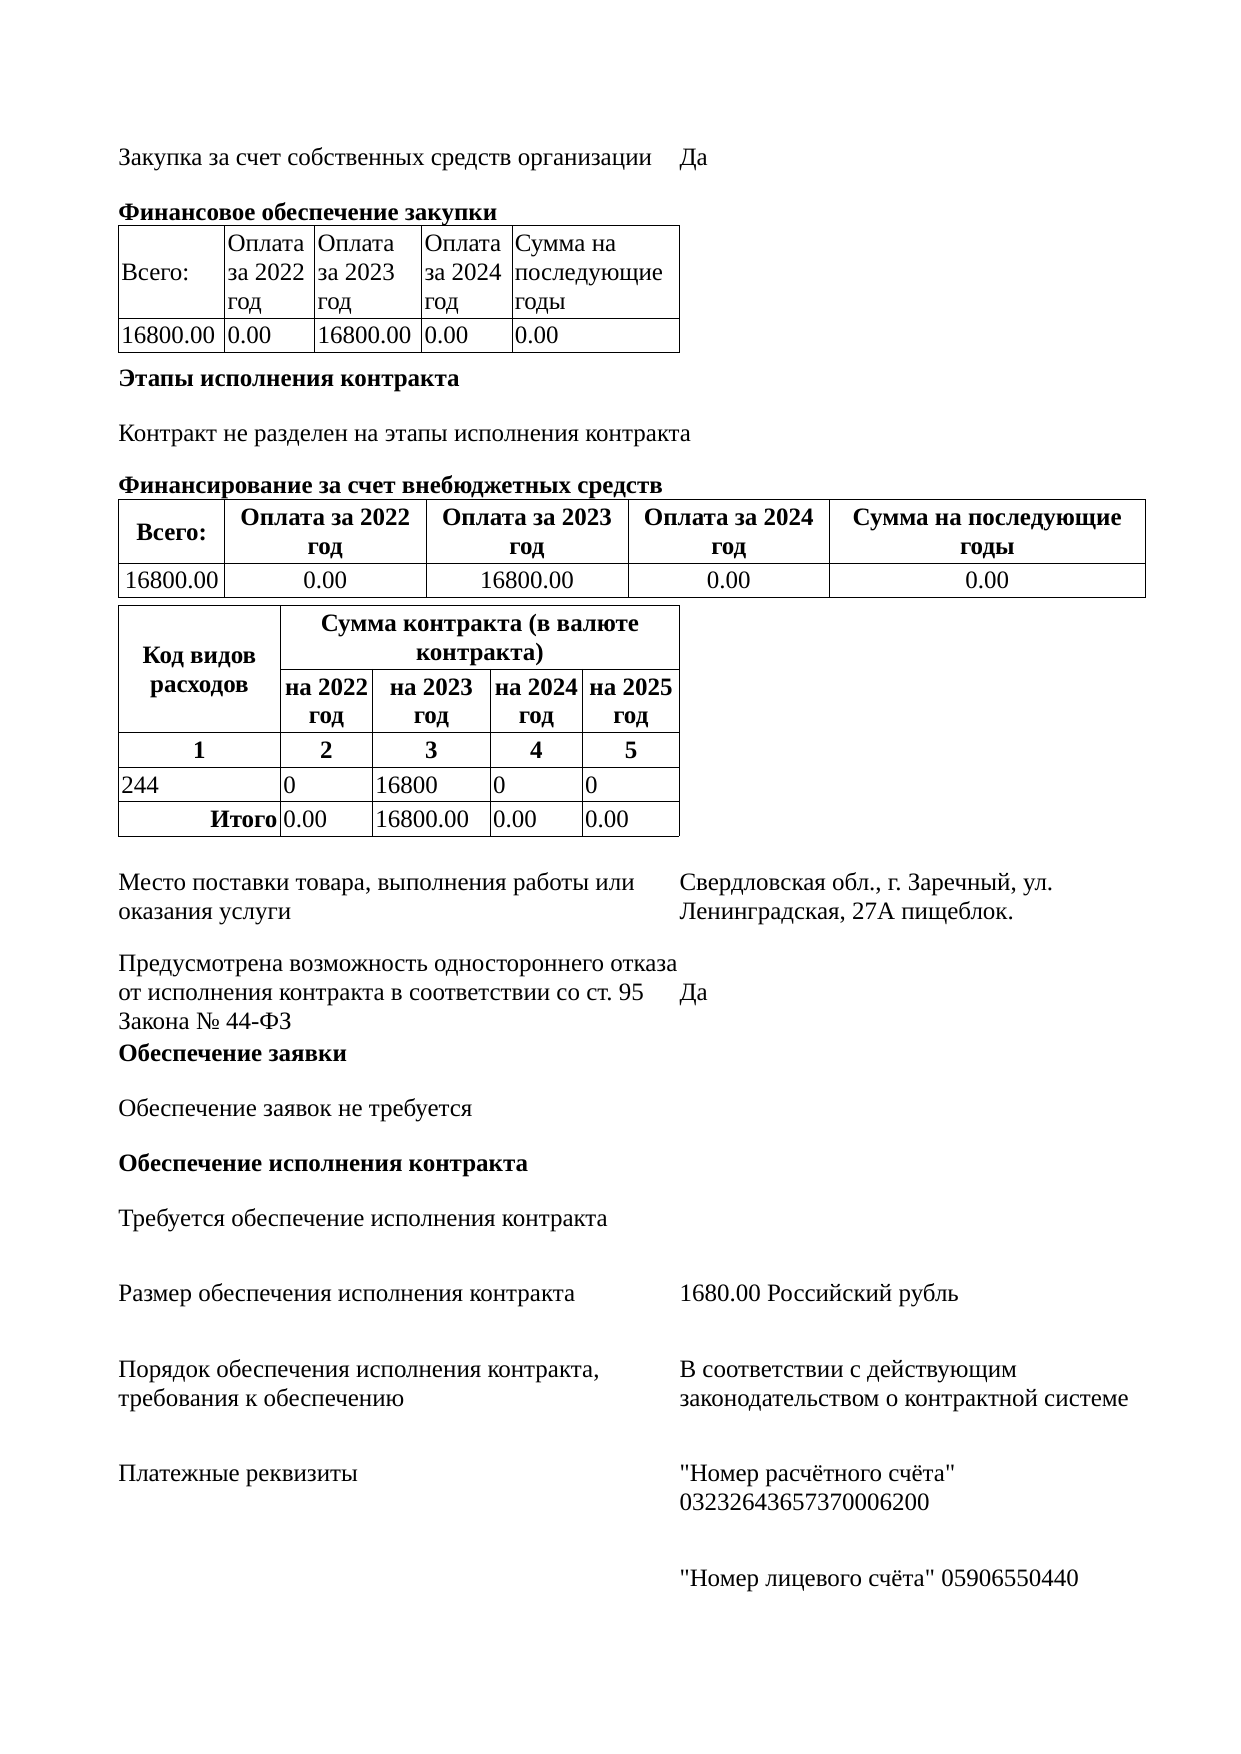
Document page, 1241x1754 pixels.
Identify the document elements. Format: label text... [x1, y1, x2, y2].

table_cell 16800.00 [427, 564, 628, 597]
table_header Оплата за 2022 год [225, 226, 314, 318]
table_cell [118, 598, 1145, 602]
table_cell 0.00 [225, 319, 314, 352]
table_cell на 2024 год [491, 670, 582, 732]
table_cell 5 [583, 733, 679, 767]
table_cell Платежные реквизиты [118, 1435, 679, 1615]
table_cell Предусмотрена возможность одностороннего отказа от исполнения контракта в соответствии со ст. 95 Закона № 44-ФЗ [118, 949, 679, 1035]
table_cell Да [679, 118, 1145, 194]
table_cell 16800.00 [315, 319, 421, 352]
table_cell 0 [281, 768, 372, 801]
table_cell на 2025 год [583, 670, 679, 732]
table_cell Итого [119, 802, 280, 836]
table_cell 4 [491, 733, 582, 767]
table_cell 3 [373, 733, 490, 767]
table_cell Обеспечение исполнения контракта [118, 1145, 679, 1179]
table_cell Требуется обеспечение исполнения контракта [118, 1180, 679, 1255]
table_header Всего: [119, 500, 224, 563]
table_cell [679, 602, 1145, 839]
table_cell 16800.00 [119, 564, 224, 597]
table_cell 0.00 [629, 564, 829, 597]
table_cell Порядок обеспечения исполнения контракта, требования к обеспечению [118, 1331, 679, 1435]
table_cell 1 [119, 733, 280, 767]
table_cell 0.00 [225, 564, 426, 597]
table_cell 0 [583, 768, 679, 801]
table_cell Обеспечение заявки [118, 1035, 679, 1069]
table_cell 16800.00 [119, 319, 224, 352]
table_cell 0.00 [491, 802, 582, 836]
table_cell Финансовое обеспечение закупки [118, 194, 679, 225]
table_cell Размер обеспечения исполнения контракта [118, 1255, 679, 1331]
table_cell на 2022 год [281, 670, 372, 732]
table_cell "Номер расчётного счёта" 03232643657370006200 "Номер лицевого счёта" 05906550440 [679, 1435, 1145, 1615]
table_cell [679, 1180, 1145, 1255]
table_header Сумма на последующие годы [513, 226, 679, 318]
table_cell 2 [281, 733, 372, 767]
table_cell Этапы исполнения контракта [118, 360, 679, 395]
table_header Сумма контракта (в валюте контракта) [281, 606, 679, 669]
table_header Оплата за 2023 год [427, 500, 628, 563]
table_cell Да [679, 949, 1145, 1035]
table_cell В соответствии с действующим законодательством о контрактной системе [679, 1331, 1145, 1435]
table_cell [679, 194, 1145, 355]
table_cell Обеспечение заявок не требуется [118, 1069, 679, 1145]
table_cell 244 [119, 768, 280, 801]
table_header Код видов расходов [119, 606, 280, 732]
table_header Оплата за 2024 год [422, 226, 512, 318]
table_cell [679, 1069, 1145, 1145]
table_cell 0.00 [830, 564, 1145, 597]
table_cell 0.00 [583, 802, 679, 836]
table_header Сумма на последующие годы [830, 500, 1145, 563]
table_cell 16800.00 [373, 802, 490, 836]
table_cell 0 [491, 768, 582, 801]
table_cell 0.00 [422, 319, 512, 352]
table_cell 0.00 [281, 802, 372, 836]
table_header Всего: [119, 226, 224, 318]
table_cell [679, 1145, 1145, 1179]
table_cell Финансирование за счет внебюджетных средств [118, 470, 1145, 499]
table_header Оплата за 2022 год [225, 500, 426, 563]
table_cell 0.00 [513, 319, 679, 352]
table_cell Место поставки товара, выполнения работы или оказания услуги [118, 844, 679, 948]
table_cell [679, 1035, 1145, 1069]
table_cell 16800 [373, 768, 490, 801]
table_cell 1680.00 Российский рубль [679, 1255, 1145, 1331]
table_cell Свердловская обл., г. Заречный, ул. Ленинградская, 27А пищеблок. [679, 844, 1145, 948]
table_cell [118, 839, 1145, 844]
table_cell Контракт не разделен на этапы исполнения контракта [118, 395, 1145, 470]
table_header Оплата за 2023 год [315, 226, 421, 318]
table_cell Закупка за счет собственных средств организации [118, 118, 679, 194]
table_header Оплата за 2024 год [629, 500, 829, 563]
table_cell [118, 355, 1145, 360]
table_cell на 2023 год [373, 670, 490, 732]
table_cell [679, 360, 1145, 395]
